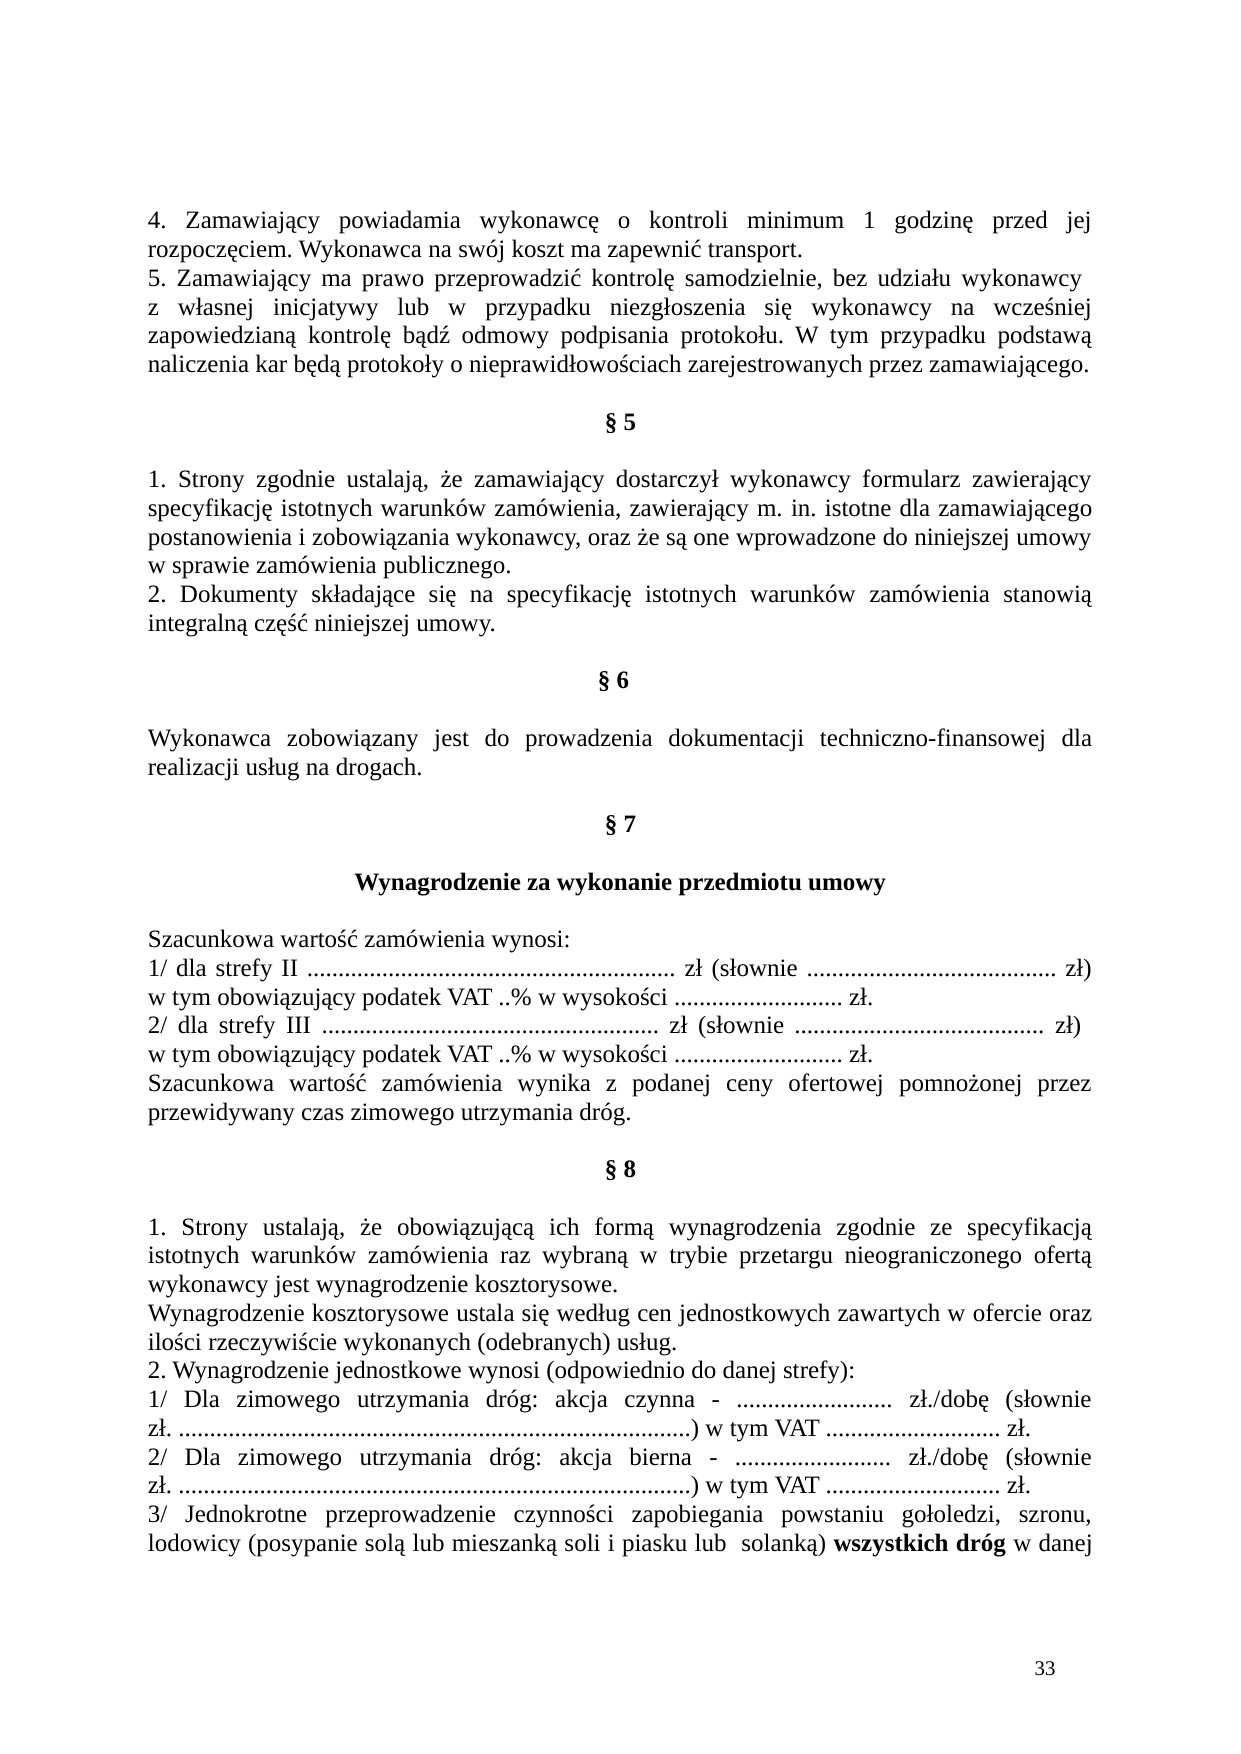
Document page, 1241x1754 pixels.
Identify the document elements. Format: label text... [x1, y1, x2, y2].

text § 7 [148, 809, 1093, 838]
text 1. Strony ustalają, że obowiązującą ich formą wynagrodzenia zgodnie ze specyfikacją istotnych warunków zamówienia raz wybraną w trybie przetargu nieograniczonego ofertą wykonawcy jest wynagrodzenie kosztorysowe. [148, 1212, 1093, 1298]
text 2. Dokumenty składające się na specyfikację istotnych warunków zamówienia stanowią integralną część niniejszej umowy. [148, 579, 1093, 637]
text Wynagrodzenie kosztorysowe ustala się według cen jednostkowych zawartych w ofercie oraz ilości rzeczywiście wykonanych (odebranych) usług. [148, 1298, 1093, 1356]
text 2/ Dla zimowego utrzymania dróg: akcja bierna - ......................... zł./dobę (słownie zł. ..................................................................................) w tym VAT ............................ zł. [148, 1442, 1093, 1499]
text Szacunkowa wartość zamówienia wynika z podanej ceny ofertowej pomnożonej przez przewidywany czas zimowego utrzymania dróg. [148, 1068, 1093, 1126]
text Wykonawca zobowiązany jest do prowadzenia dokumentacji techniczno-finansowej dla realizacji usług na drogach. [148, 723, 1093, 781]
text 2. Wynagrodzenie jednostkowe wynosi (odpowiednio do danej strefy): [148, 1356, 1093, 1384]
text 1. Strony zgodnie ustalają, że zamawiający dostarczył wykonawcy formularz zawierający specyfikację istotnych warunków zamówienia, zawierający m. in. istotne dla zamawiającego postanowienia i zobowiązania wykonawcy, oraz że są one wprowadzone do niniejszej umowy w sprawie zamówienia publicznego. [148, 464, 1093, 579]
text § 8 [148, 1154, 1093, 1183]
text 1/ Dla zimowego utrzymania dróg: akcja czynna - ......................... zł./dobę (słownie zł. ..................................................................................) w tym VAT ............................ zł. [148, 1384, 1093, 1442]
text Szacunkowa wartość zamówienia wynosi: [148, 924, 1093, 953]
text 4. Zamawiający powiadamia wykonawcę o kontroli minimum 1 godzinę przed jej rozpoczęciem. Wykonawca na swój koszt ma zapewnić transport. [148, 206, 1093, 263]
text 5. Zamawiający ma prawo przeprowadzić kontrolę samodzielnie, bez udziału wykonawcy z własnej inicjatywy lub w przypadku niezgłoszenia się wykonawcy na wcześniej zapowiedzianą kontrolę bądź odmowy podpisania protokołu. W tym przypadku podstawą naliczenia kar będą protokoły o nieprawidłowościach zarejestrowanych przez zamawiającego. [148, 263, 1093, 378]
text § 5 [148, 407, 1093, 436]
text 1/ dla strefy II ........................................................... zł (słownie ........................................ zł) w tym obowiązujący podatek VAT ..% w wysokości ........................... zł. [148, 953, 1093, 1011]
text Wynagrodzenie za wykonanie przedmiotu umowy [148, 867, 1093, 896]
text § 6 [148, 666, 1093, 694]
text 3/ Jednokrotne przeprowadzenie czynności zapobiegania powstaniu gołoledzi, szronu, lodowicy (posypanie solą lub mieszanką soli i piasku lub solanką) wszystkich dróg w danej [148, 1499, 1093, 1557]
text 2/ dla strefy III ...................................................... zł (słownie ........................................ zł) w tym obowiązujący podatek VAT ..% w wysokości ........................... zł. [148, 1011, 1093, 1068]
